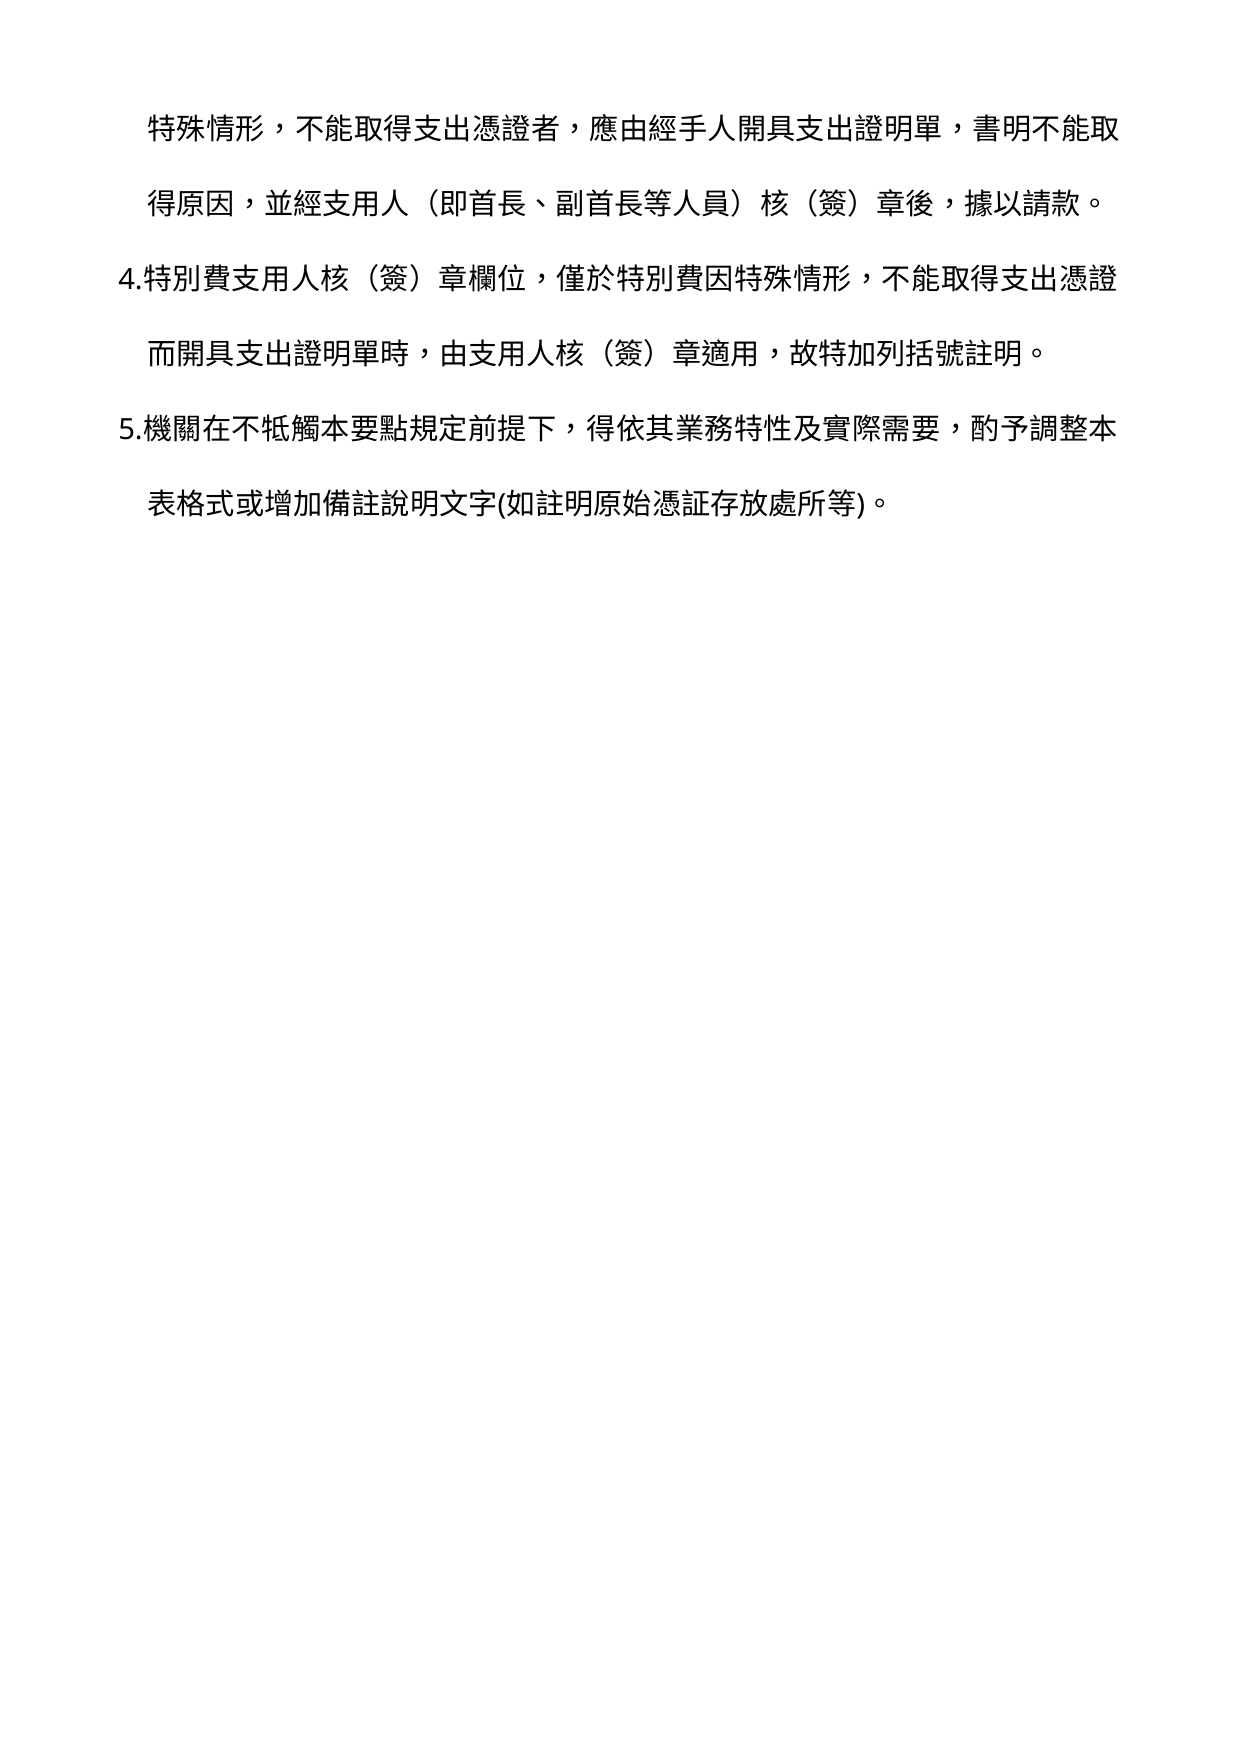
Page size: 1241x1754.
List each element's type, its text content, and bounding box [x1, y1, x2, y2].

text 4.特別費支用人核（簽）章欄位，僅於特別費因特殊情形，不能取得支出憑證而開具支出證明單時，由支用人核（簽）章適用，故特加列括號註明。 [118, 239, 1122, 389]
text 特殊情形，不能取得支出憑證者，應由經手人開具支出證明單，書明不能取得原因，並經支用人（即首長、副首長等人員）核（簽）章後，據以請款。 [118, 89, 1122, 239]
text 5.機關在不牴觸本要點規定前提下，得依其業務特性及實際需要，酌予調整本表格式或增加備註說明文字(如註明原始憑証存放處所等)。 [118, 389, 1122, 539]
